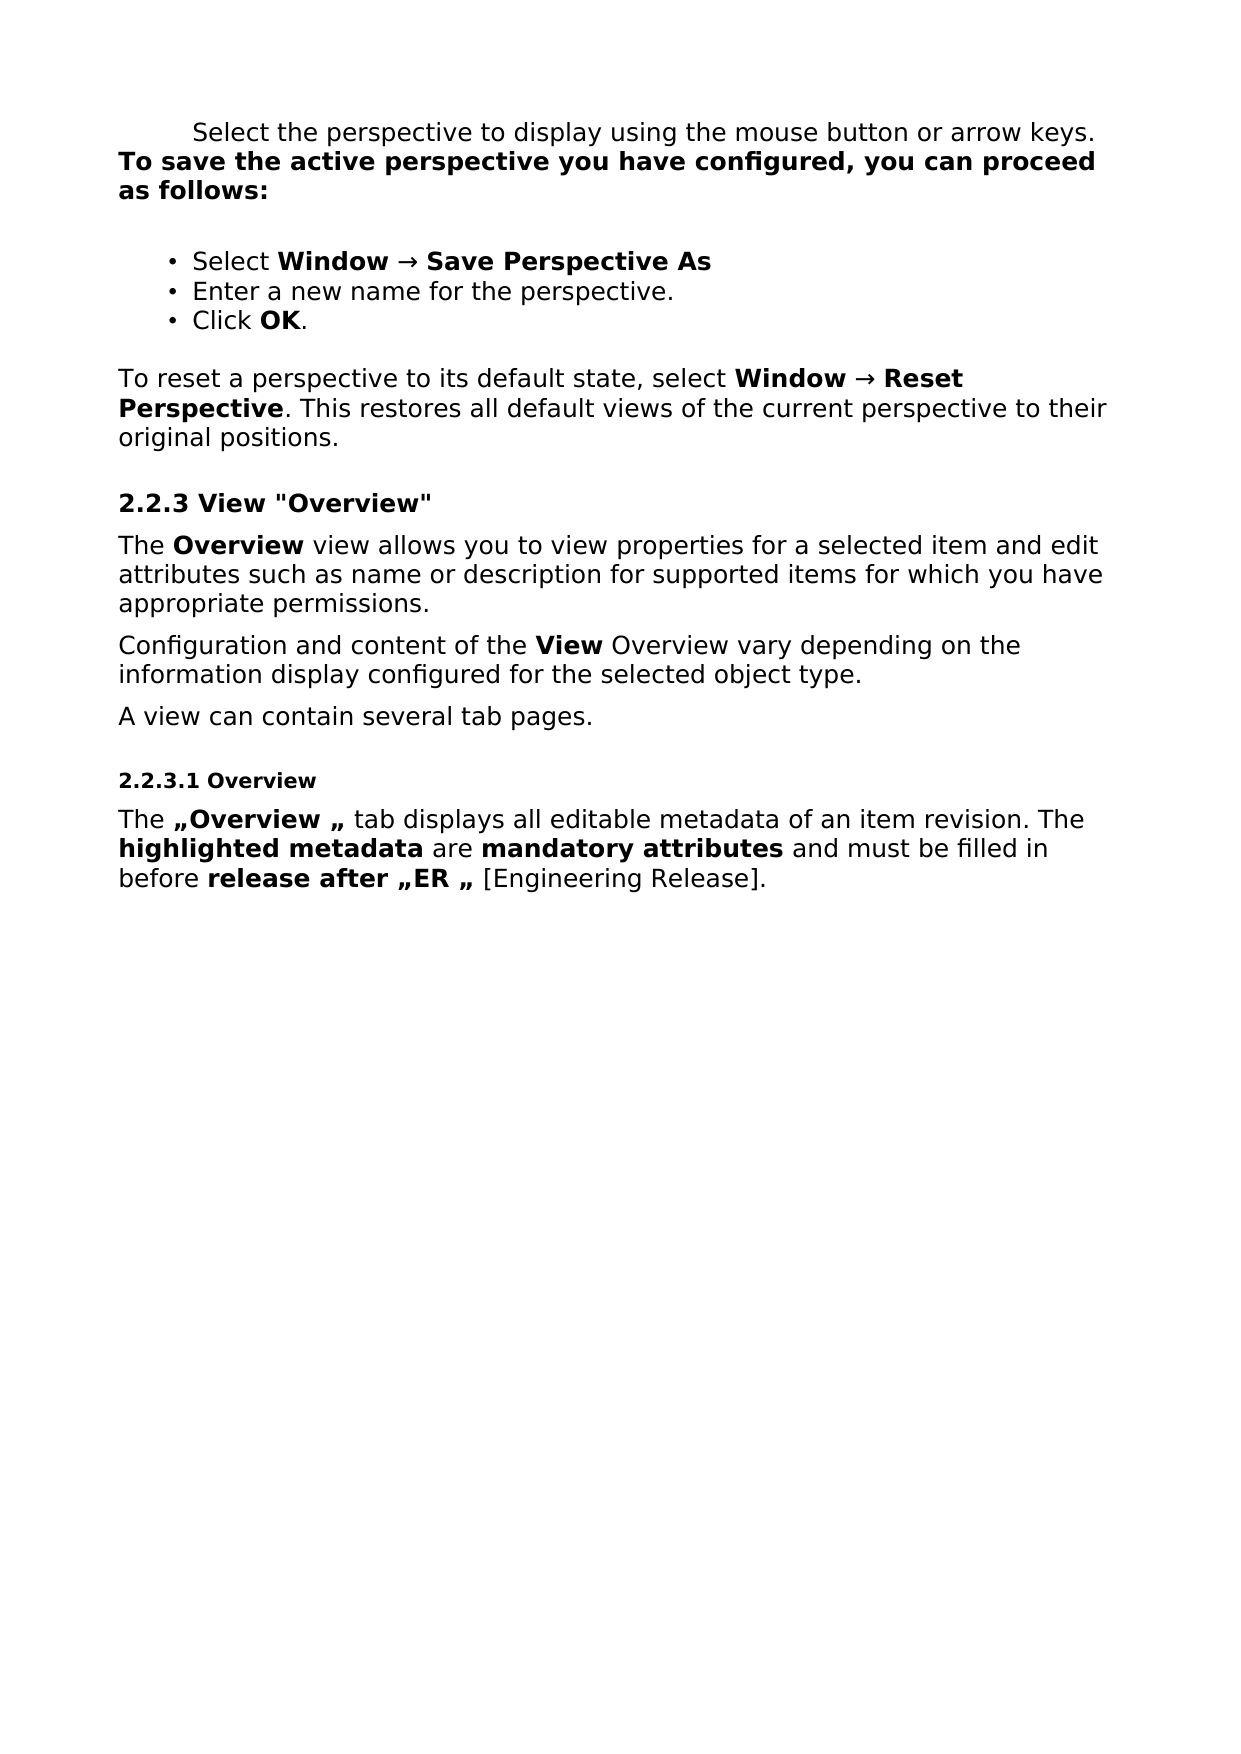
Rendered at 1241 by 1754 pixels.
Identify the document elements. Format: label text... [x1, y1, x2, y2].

list Enter a new name for the perspective. [177, 277, 1122, 306]
text To save the active perspective you have configured, you can proceed as follows: [118, 147, 1122, 206]
text The „Overview „ tab displays all editable metadata of an item revision. The highlighted metadata are mandatory attributes and must be filled in before release after „ER „ [Engineering Release]. [118, 806, 1122, 893]
text Configuration and content of the View Overview vary depending on the information display configured for the selected object type. [118, 631, 1122, 689]
subtitle 2.2.3.1 Overview [118, 769, 1122, 793]
list Select Window → Save Perspective As [177, 248, 1122, 277]
list Click OK. [177, 306, 1122, 335]
text A view can contain several tab pages. [118, 702, 1122, 731]
text To reset a perspective to its default state, select Window → Reset Perspective. This restores all default views of the current perspective to their original positions. [118, 364, 1122, 452]
text The Overview view allows you to view properties for a selected item and edit attributes such as name or description for supported items for which you have appropriate permissions. [118, 531, 1122, 619]
list Select the perspective to display using the mouse button or arrow keys. [177, 118, 1122, 147]
subtitle 2.2.3 View "Overview" [118, 489, 1122, 519]
